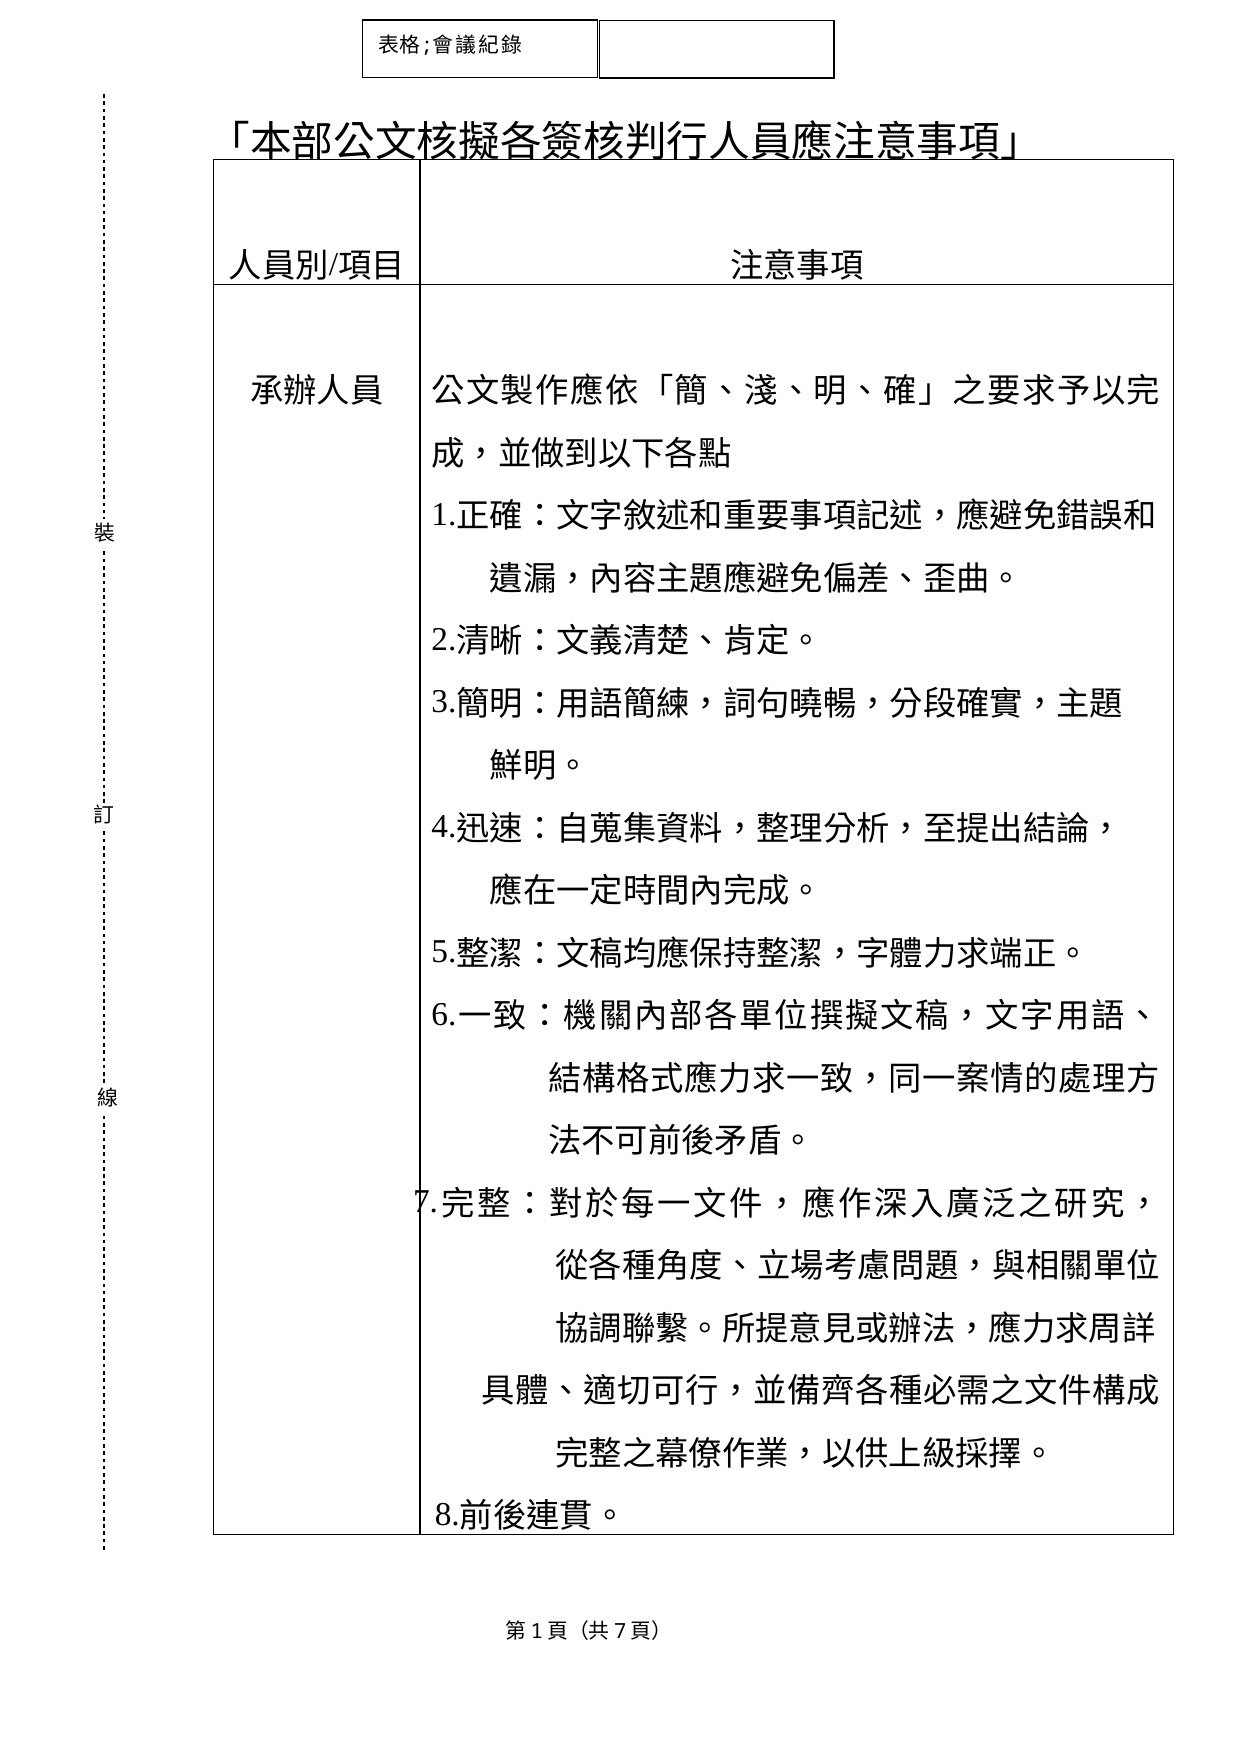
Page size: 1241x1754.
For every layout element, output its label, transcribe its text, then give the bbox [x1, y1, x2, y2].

text [600, 21, 833, 77]
table_header 注意事項 [421, 160, 1173, 284]
table_header 人員別/項目 [214, 160, 419, 284]
text [363, 21, 597, 77]
table_cell 公文製作應依「簡、淺、明、確」之要求予以完成，並做到以下各點 1.正確：文字敘述和重要事項記述，應避免錯誤和 遺漏，內容主題應避免偏差、歪曲。 2.清晰：文義清楚、肯定。 3.簡明：用語簡練，詞句曉暢，分段確實，主題 鮮明。 4.迅速：自蒐集資料，整理分析，至提出結論， 應在一定時間內完成。 5.整潔：文稿均應保持整潔，字體力求端正。 6.一致：機關內部各單位撰擬文稿，文字用語、 結構格式應力求一致，同一案情的處理方法不可前後矛盾。 7.完整：對於每一文件，應作深入廣泛之研究， 從各種角度、立場考慮問題，與相關單位協調聯繫。所提意見或辦法，應力求周詳 具體、適切可行，並備齊各種必需之文件構成完整之幕僚作業，以供上級採擇。 8.前後連貫。 9.公文完成後應再詳看檢視、裝訂整齊後陳核。 10.預留主管核閱時間。 11.為避免歸檔整理作業困擾，公文資料應整齊裝訂 (以釘2針為原則)，以維公文整潔及歸檔作業效 率。 12.為減少不必要作業流程並徒增公文往返時效， 請各機關(單位)收發人員確實檢視文稿，勿將單 位文及未經判行之公文送交文書單位繕發。 13.所陳核之函稿如修改過多時，承辦人應先行清稿 後再陳核。 [421, 285, 1173, 1534]
text 表格;會議紀錄 [378, 28, 582, 59]
text 「本部公文核擬各簽核判行人員應注意事項」 [187, 96, 1053, 159]
table_cell 承辦人員 [214, 285, 419, 1534]
